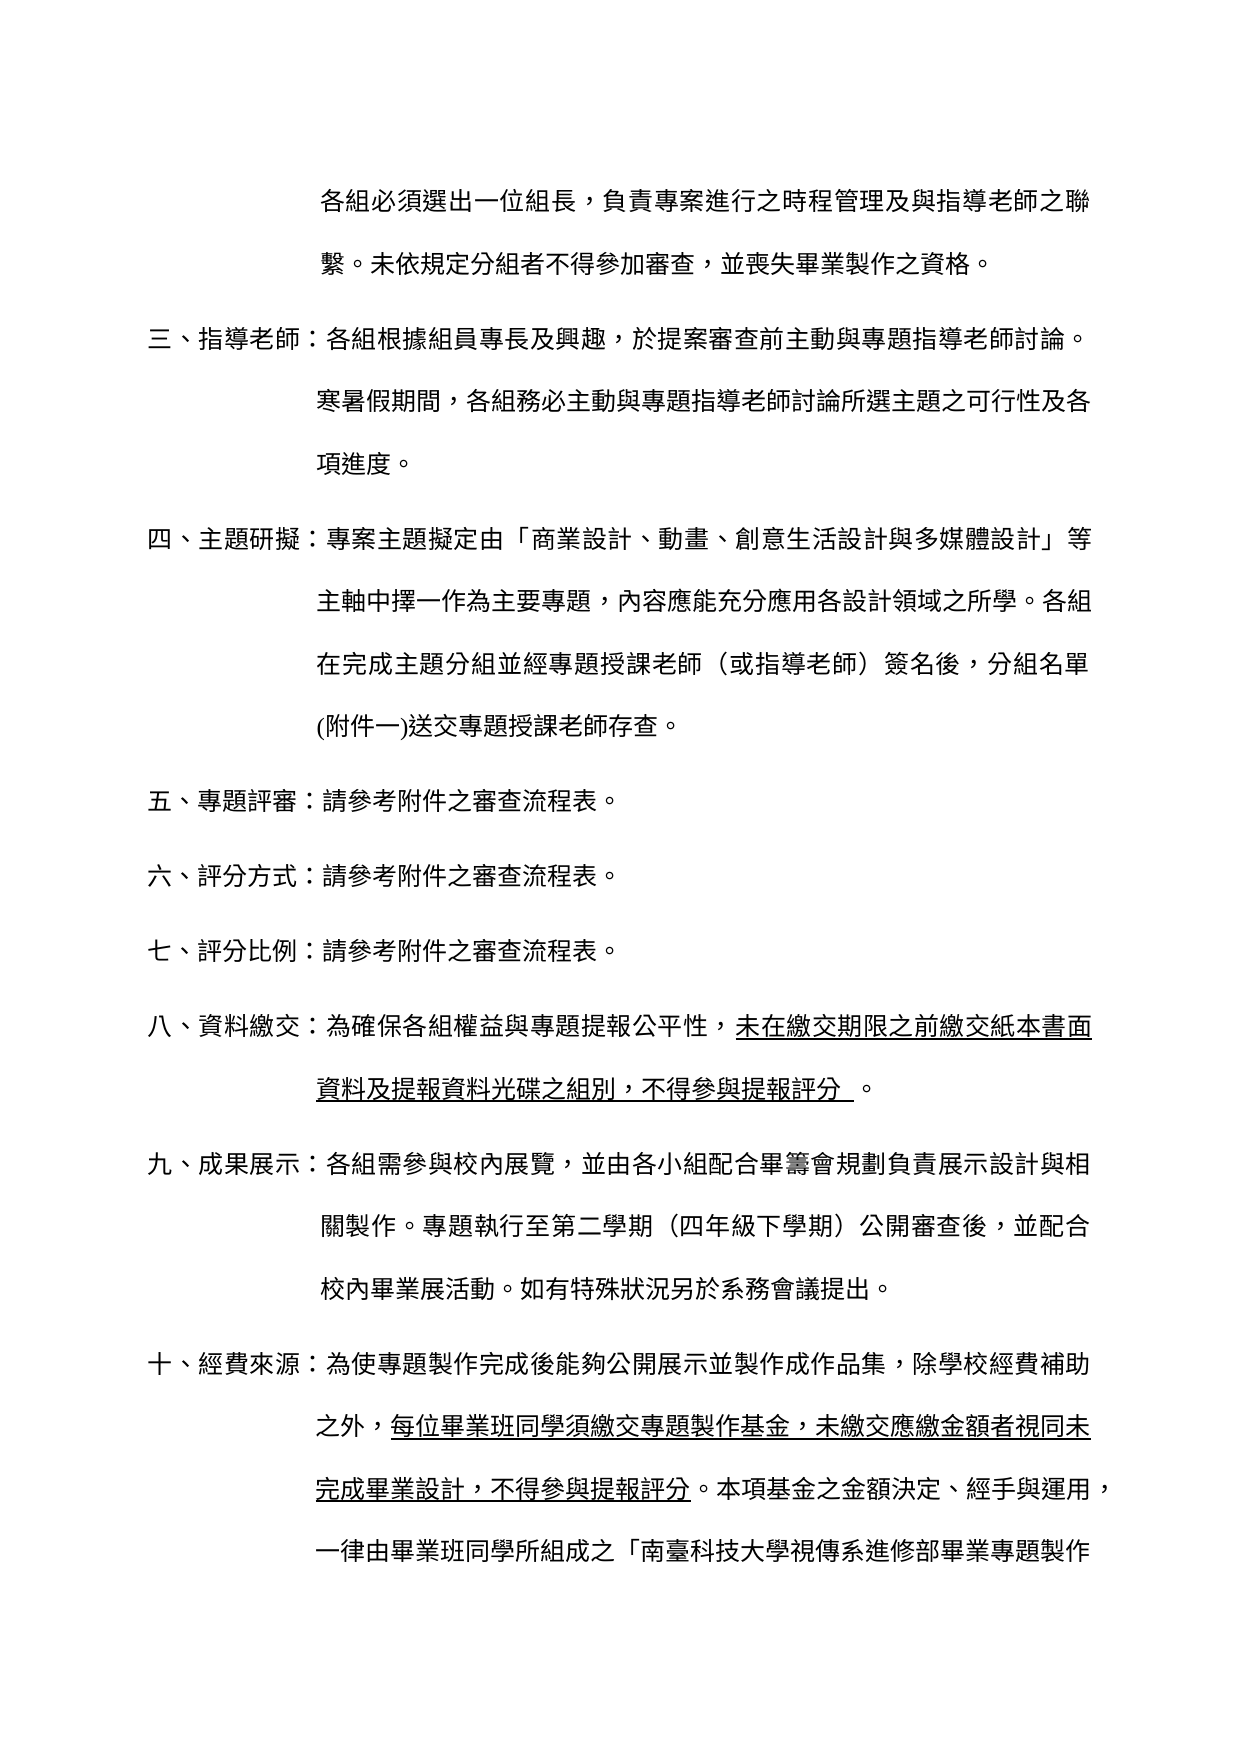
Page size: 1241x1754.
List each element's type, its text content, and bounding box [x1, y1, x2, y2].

text 七、評分比例：請參考附件之審查流程表。 [148, 908, 1092, 971]
text 十、經費來源：為使專題製作完成後能夠公開展示並製作成作品集，除學校經費補助之外，每位畢業班同學須繳交專題製作基金，未繳交應繳金額者視同未完成畢業設計，不得參與提報評分。本項基金之金額決定、經手與運用，一律由畢業班同學所組成之「南臺科技大學視傳系進修部畢業專題製作籌備委員會」統籌處理，未能完成畢業設計或期中退出者，退費比例之相關規定請見附件之審查流程表。 [148, 1321, 1092, 1571]
text 五、專題評審：請參考附件之審查流程表。 [148, 758, 1092, 821]
text 二、分組規定：學生自行分組，每組以 (2~4員) 為原則（小組成員如不符合規定人數，則需在指導老師同意下提出申請，並向系務會議報告及討論審核之），各組必須選出一位組長，負責專案進行之時程管理及與指導老師之聯繫。未依規定分組者不得參加審查，並喪失畢業製作之資格。 [148, 158, 1092, 283]
text 八、資料繳交：為確保各組權益與專題提報公平性，未在繳交期限之前繳交紙本書面資料及提報資料光碟之組別，不得參與提報評分 。 [148, 983, 1092, 1108]
text 三、指導老師：各組根據組員專長及興趣，於提案審查前主動與專題指導老師討論。寒暑假期間，各組務必主動與專題指導老師討論所選主題之可行性及各項進度。 [148, 296, 1092, 483]
text 六、評分方式：請參考附件之審查流程表。 [148, 833, 1092, 896]
text 四、主題研擬：專案主題擬定由「商業設計、動畫、創意生活設計與多媒體設計」等主軸中擇一作為主要專題，內容應能充分應用各設計領域之所學。各組在完成主題分組並經專題授課老師（或指導老師）簽名後，分組名單(附件一)送交專題授課老師存查。 [148, 496, 1092, 746]
text 九、成果展示：各組需參與校內展覽，並由各小組配合畢籌會規劃負責展示設計與相關製作。專題執行至第二學期（四年級下學期）公開審查後，並配合校內畢業展活動。如有特殊狀況另於系務會議提出。 [148, 1121, 1092, 1308]
